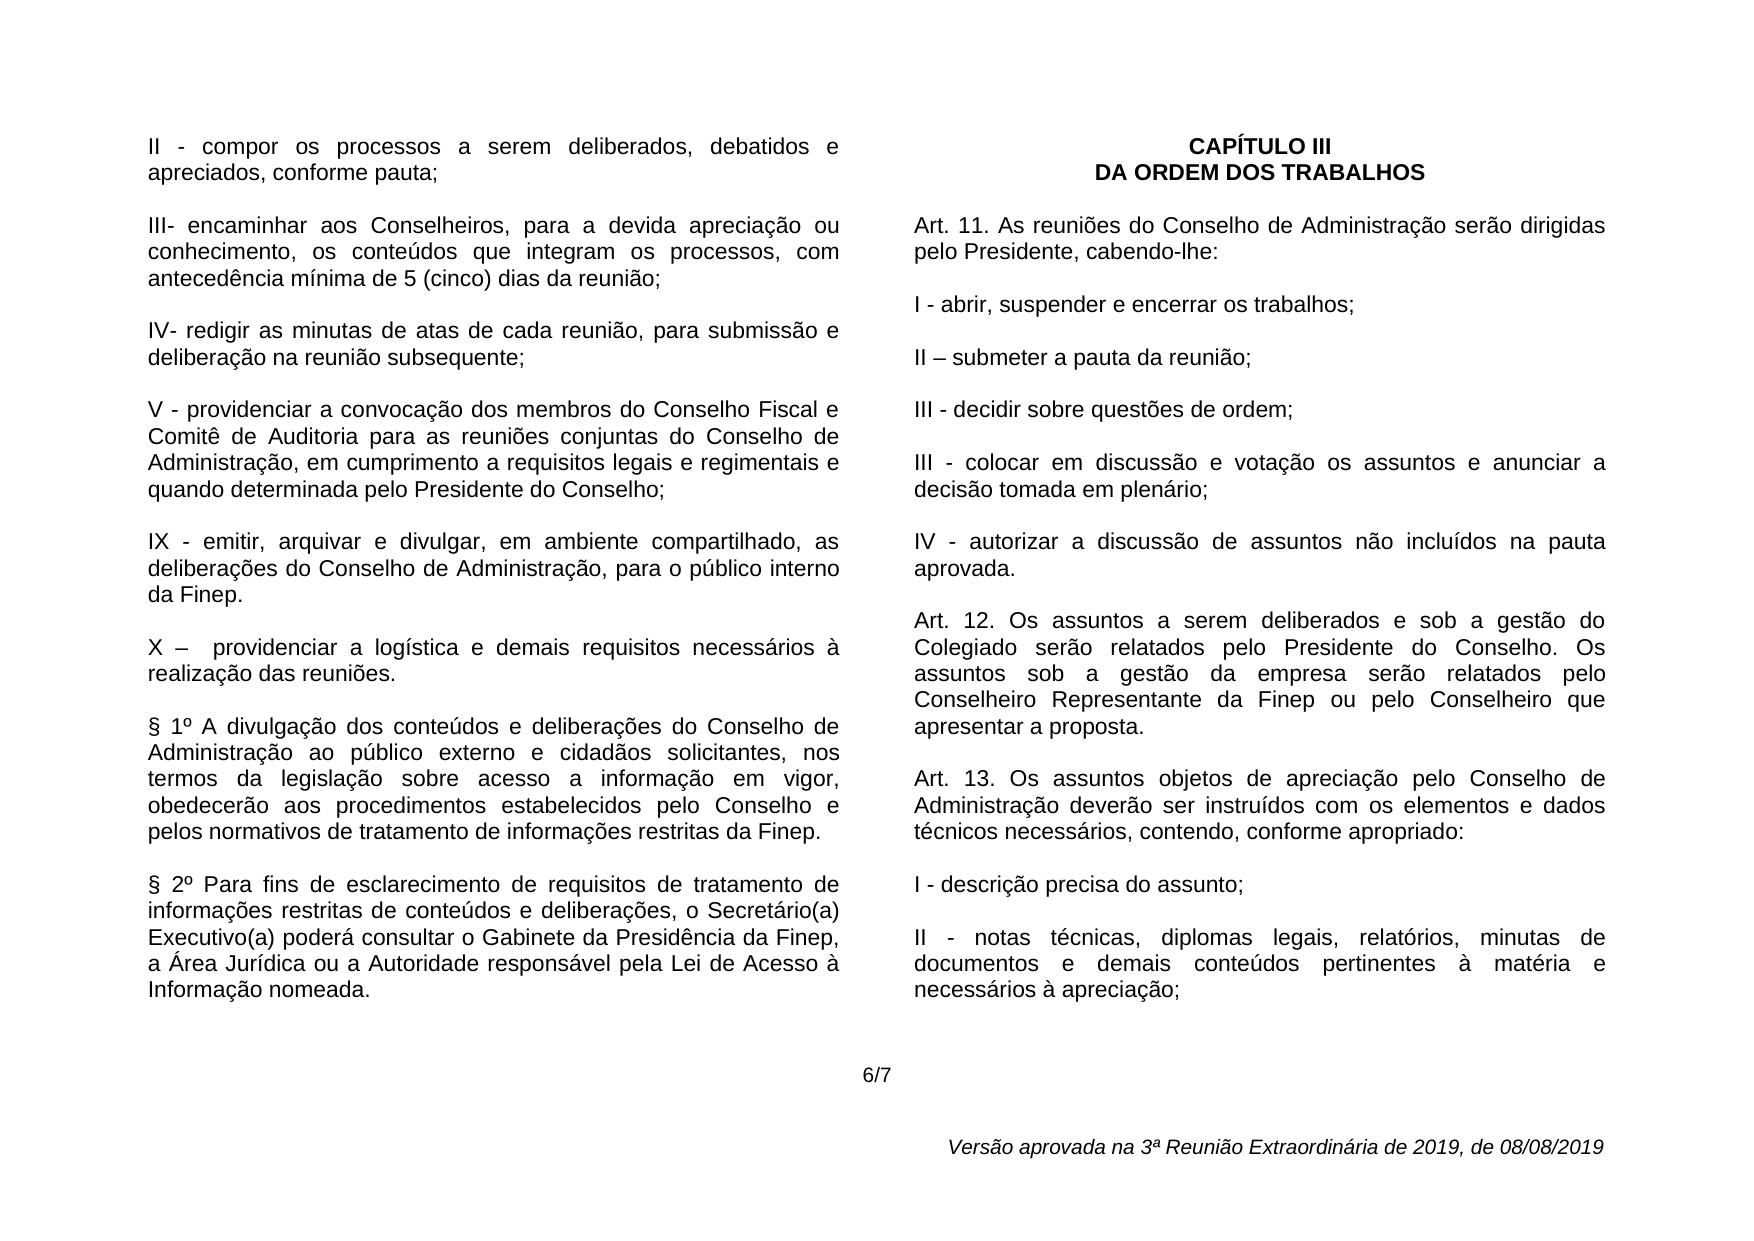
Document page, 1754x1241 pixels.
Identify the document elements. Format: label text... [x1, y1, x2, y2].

text IV - autorizar a discussão de assuntos não incluídos na pauta aprovada. [914, 528, 1606, 581]
text I - abrir, suspender e encerrar os trabalhos; [914, 291, 1606, 317]
text X – providenciar a logística e demais requisitos necessários à realização das reuniões. [148, 634, 840, 686]
text § 2º Para fins de esclarecimento de requisitos de tratamento de informações restritas de conteúdos e deliberações, o Secretário(a) Executivo(a) poderá consultar o Gabinete da Presidência da Finep, a Área Jurídica ou a Autoridade responsável pela Lei de Acesso à Informação nomeada. [148, 871, 840, 1003]
text I - descrição precisa do assunto; [914, 871, 1606, 897]
text V - providenciar a convocação dos membros do Conselho Fiscal e Comitê de Auditoria para as reuniões conjuntas do Conselho de Administração, em cumprimento a requisitos legais e regimentais e quando determinada pelo Presidente do Conselho; [148, 396, 840, 502]
text CAPÍTULO III [914, 133, 1606, 159]
text Art. 12. Os assuntos a serem deliberados e sob a gestão do Colegiado serão relatados pelo Presidente do Conselho. Os assuntos sob a gestão da empresa serão relatados pelo Conselheiro Representante da Finep ou pelo Conselheiro que apresentar a proposta. [914, 607, 1606, 739]
text Art. 11. As reuniões do Conselho de Administração serão dirigidas pelo Presidente, cabendo-lhe: [914, 212, 1606, 265]
text II - notas técnicas, diplomas legais, relatórios, minutas de documentos e demais conteúdos pertinentes à matéria e necessários à apreciação; [914, 923, 1606, 1003]
text DA ORDEM DOS TRABALHOS [914, 159, 1606, 186]
text II - compor os processos a serem deliberados, debatidos e apreciados, conforme pauta; [148, 133, 840, 186]
text IX - emitir, arquivar e divulgar, em ambiente compartilhado, as deliberações do Conselho de Administração, para o público interno da Finep. [148, 528, 840, 607]
text Art. 13. Os assuntos objetos de apreciação pelo Conselho de Administração deverão ser instruídos com os elementos e dados técnicos necessários, contendo, conforme apropriado: [914, 765, 1606, 844]
text § 1º A divulgação dos conteúdos e deliberações do Conselho de Administração ao público externo e cidadãos solicitantes, nos termos da legislação sobre acesso a informação em vigor, obedecerão aos procedimentos estabelecidos pelo Conselho e pelos normativos de tratamento de informações restritas da Finep. [148, 713, 840, 844]
text III - decidir sobre questões de ordem; [914, 396, 1606, 423]
text III- encaminhar aos Conselheiros, para a devida apreciação ou conhecimento, os conteúdos que integram os processos, com antecedência mínima de 5 (cinco) dias da reunião; [148, 212, 840, 291]
text III - colocar em discussão e votação os assuntos e anunciar a decisão tomada em plenário; [914, 449, 1606, 502]
text IV- redigir as minutas de atas de cada reunião, para submissão e deliberação na reunião subsequente; [148, 317, 840, 370]
text II – submeter a pauta da reunião; [914, 344, 1606, 370]
